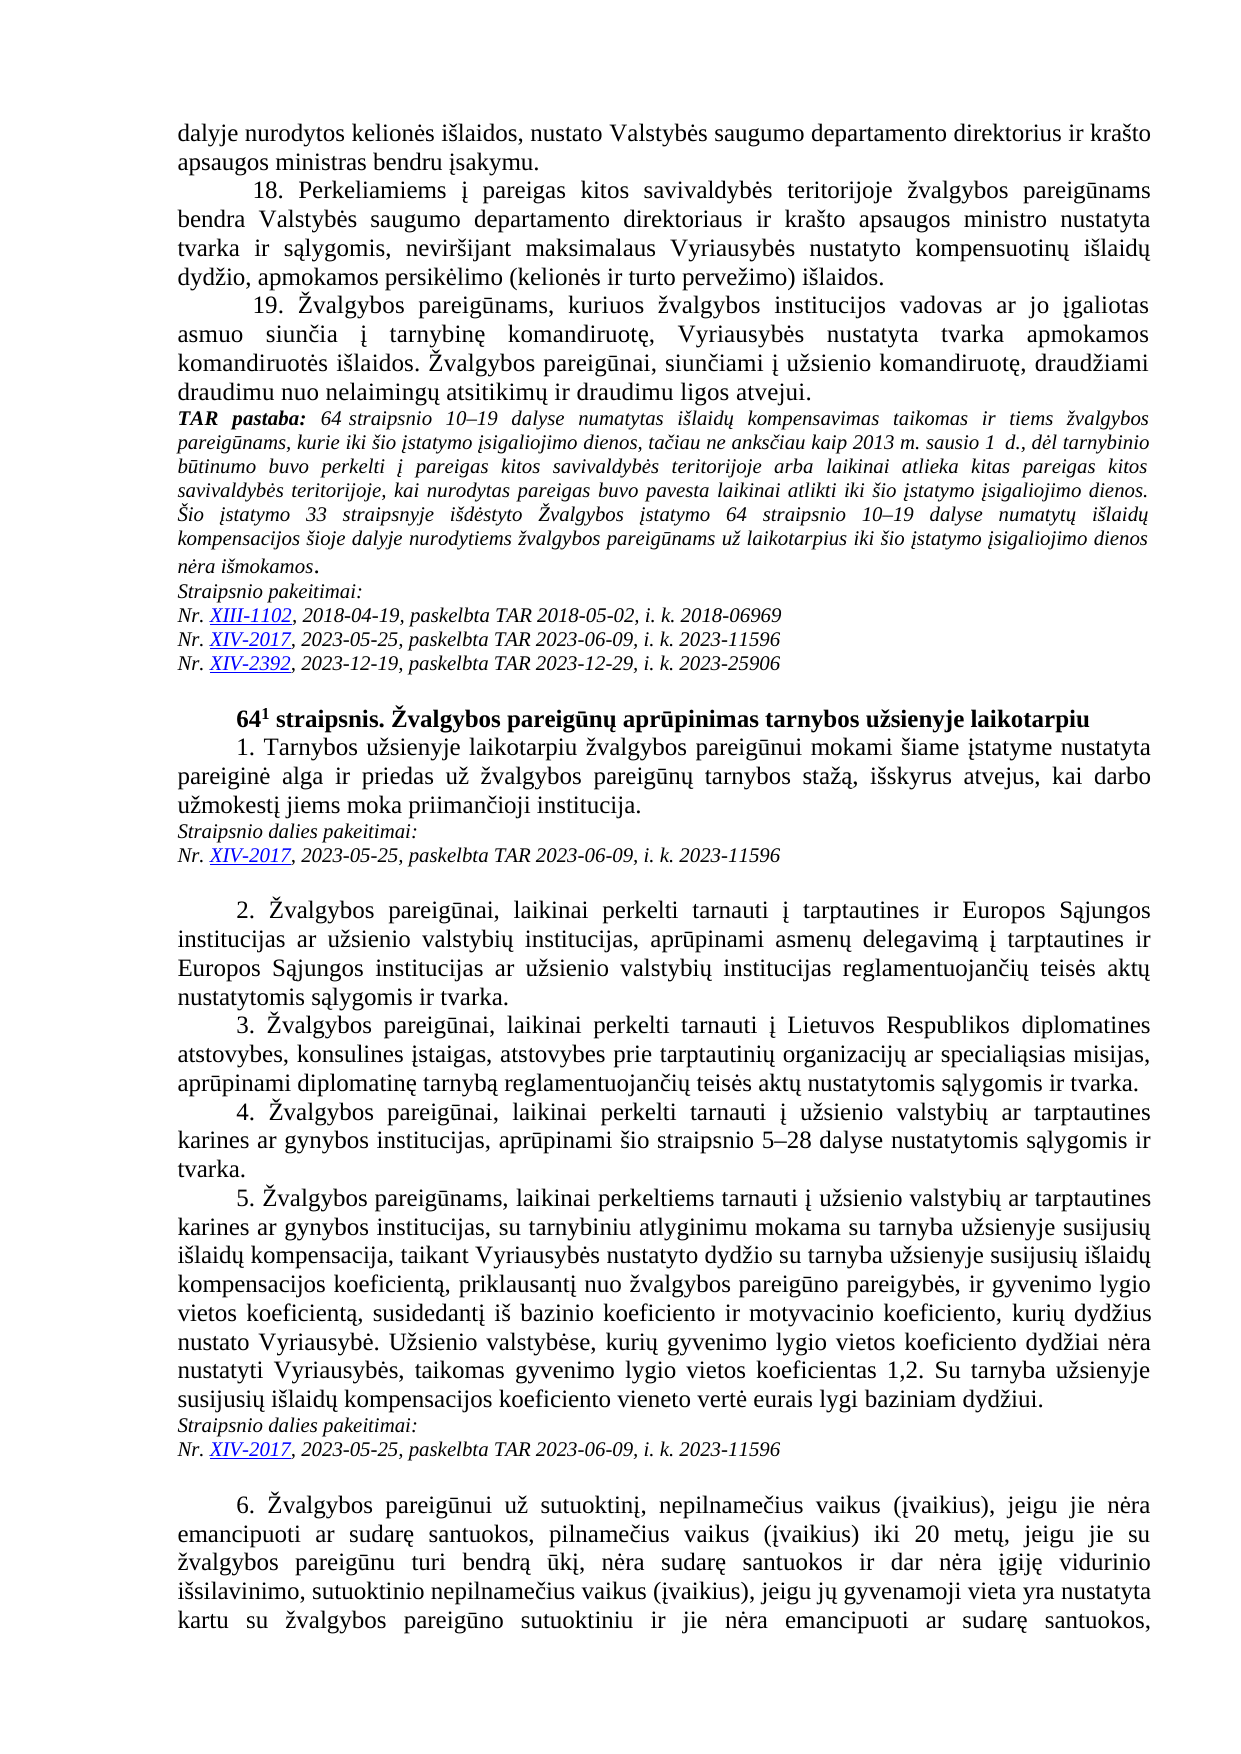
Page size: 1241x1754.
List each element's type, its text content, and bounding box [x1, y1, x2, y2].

text Straipsnio dalies pakeitimai: [177, 1413, 1152, 1437]
text Nr. XIII-1102, 2018-04-19, paskelbta TAR 2018-05-02, i. k. 2018-06969 [177, 603, 1152, 627]
text Nr. XIV-2017, 2023-05-25, paskelbta TAR 2023-06-09, i. k. 2023-11596 [177, 1437, 1152, 1461]
text 18. Perkeliamiems į pareigas kitos savivaldybės teritorijoje žvalgybos pareigūnams bendra Valstybės saugumo departamento direktoriaus ir krašto apsaugos ministro nustatyta tvarka ir sąlygomis, neviršijant maksimalaus Vyriausybės nustatyto kompensuotinų išlaidų dydžio, apmokamos persikėlimo (kelionės ir turto pervežimo) išlaidos. [177, 176, 1152, 291]
text Straipsnio dalies pakeitimai: [177, 819, 1152, 843]
text 19. Žvalgybos pareigūnams, kuriuos žvalgybos institucijos vadovas ar jo įgaliotas asmuo siunčia į tarnybinę komandiruotę, Vyriausybės nustatyta tvarka apmokamos komandiruotės išlaidos. Žvalgybos pareigūnai, siunčiami į užsienio komandiruotę, draudžiami draudimu nuo nelaimingų atsitikimų ir draudimu ligos atvejui. [177, 291, 1152, 406]
text Straipsnio pakeitimai: [177, 579, 1152, 603]
text 2. Žvalgybos pareigūnai, laikinai perkelti tarnauti į tarptautines ir Europos Sąjungos institucijas ar užsienio valstybių institucijas, aprūpinami asmenų delegavimą į tarptautines ir Europos Sąjungos institucijas ar užsienio valstybių institucijas reglamentuojančių teisės aktų nustatytomis sąlygomis ir tvarka. [177, 896, 1152, 1011]
text 3. Žvalgybos pareigūnai, laikinai perkelti tarnauti į Lietuvos Respublikos diplomatines atstovybes, konsulines įstaigas, atstovybes prie tarptautinių organizacijų ar specialiąsias misijas, aprūpinami diplomatinę tarnybą reglamentuojančių teisės aktų nustatytomis sąlygomis ir tvarka. [177, 1011, 1152, 1097]
text 6. Žvalgybos pareigūnui už sutuoktinį, nepilnamečius vaikus (įvaikius), jeigu jie nėra emancipuoti ar sudarę santuokos, pilnamečius vaikus (įvaikius) iki 20 metų, jeigu jie su žvalgybos pareigūnu turi bendrą ūkį, nėra sudarę santuokos ir dar nėra įgiję vidurinio išsilavinimo, sutuoktinio nepilnamečius vaikus (įvaikius), jeigu jų gyvenamoji vieta yra nustatyta kartu su žvalgybos pareigūno sutuoktiniu ir jie nėra emancipuoti ar sudarę santuokos, [177, 1490, 1152, 1634]
text 4. Žvalgybos pareigūnai, laikinai perkelti tarnauti į užsienio valstybių ar tarptautines karines ar gynybos institucijas, aprūpinami šio straipsnio 5–28 dalyse nustatytomis sąlygomis ir tvarka. [177, 1097, 1152, 1183]
text Nr. XIV-2017, 2023-05-25, paskelbta TAR 2023-06-09, i. k. 2023-11596 [177, 843, 1152, 867]
text dalyje nurodytos kelionės išlaidos, nustato Valstybės saugumo departamento direktorius ir krašto apsaugos ministras bendru įsakymu. [177, 118, 1152, 176]
text 1. Tarnybos užsienyje laikotarpiu žvalgybos pareigūnui mokami šiame įstatyme nustatyta pareiginė alga ir priedas už žvalgybos pareigūnų tarnybos stažą, išskyrus atvejus, kai darbo užmokestį jiems moka priimančioji institucija. [177, 732, 1152, 819]
text 5. Žvalgybos pareigūnams, laikinai perkeltiems tarnauti į užsienio valstybių ar tarptautines karines ar gynybos institucijas, su tarnybiniu atlyginimu mokama su tarnyba užsienyje susijusių išlaidų kompensacija, taikant Vyriausybės nustatyto dydžio su tarnyba užsienyje susijusių išlaidų kompensacijos koeficientą, priklausantį nuo žvalgybos pareigūno pareigybės, ir gyvenimo lygio vietos koeficientą, susidedantį iš bazinio koeficiento ir motyvacinio koeficiento, kurių dydžius nustato Vyriausybė. Užsienio valstybėse, kurių gyvenimo lygio vietos koeficiento dydžiai nėra nustatyti Vyriausybės, taikomas gyvenimo lygio vietos koeficientas 1,2. Su tarnyba užsienyje susijusių išlaidų kompensacijos koeficiento vieneto vertė eurais lygi baziniam dydžiui. [177, 1183, 1152, 1413]
text Nr. XIV-2392, 2023-12-19, paskelbta TAR 2023-12-29, i. k. 2023-25906 [177, 651, 1152, 675]
text 641 straipsnis. Žvalgybos pareigūnų aprūpinimas tarnybos užsienyje laikotarpiu [177, 704, 1152, 732]
text Nr. XIV-2017, 2023-05-25, paskelbta TAR 2023-06-09, i. k. 2023-11596 [177, 627, 1152, 651]
text TAR pastaba: 64 straipsnio 10–19 dalyse numatytas išlaidų kompensavimas taikomas ir tiems žvalgybos pareigūnams, kurie iki šio įstatymo įsigaliojimo dienos, tačiau ne anksčiau kaip 2013 m. sausio 1 d., dėl tarnybinio būtinumo buvo perkelti į pareigas kitos savivaldybės teritorijoje arba laikinai atlieka kitas pareigas kitos savivaldybės teritorijoje, kai nurodytas pareigas buvo pavesta laikinai atlikti iki šio įstatymo įsigaliojimo dienos. Šio įstatymo 33 straipsnyje išdėstyto Žvalgybos įstatymo 64 straipsnio 10–19 dalyse numatytų išlaidų kompensacijos šioje dalyje nurodytiems žvalgybos pareigūnams už laikotarpius iki šio įstatymo įsigaliojimo dienos nėra išmokamos. [177, 406, 1152, 579]
